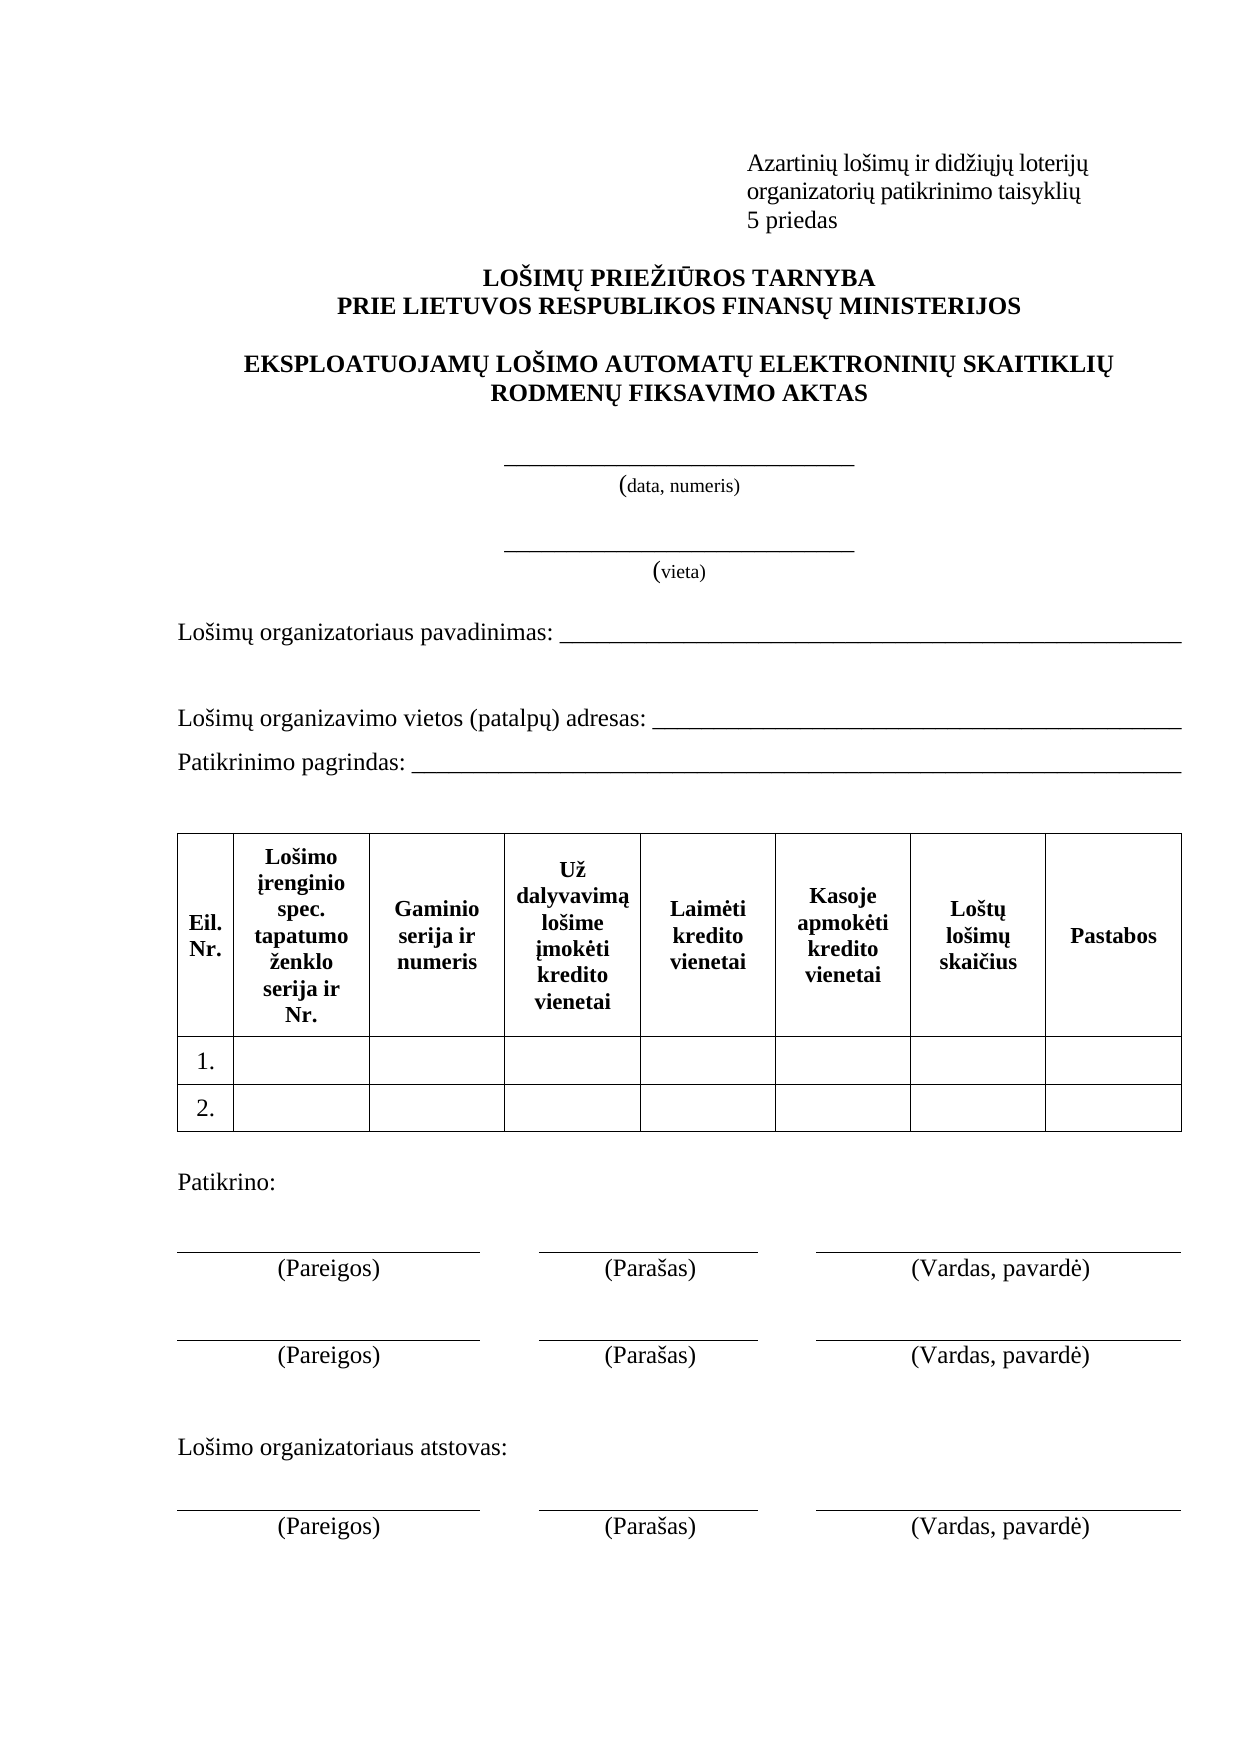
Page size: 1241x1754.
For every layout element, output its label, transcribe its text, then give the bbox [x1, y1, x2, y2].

text Patikrino: [177, 1174, 1181, 1195]
text Patikrinimo pagrindas: [177, 747, 1181, 775]
table_header [177, 1311, 480, 1339]
table_cell [234, 1085, 369, 1131]
table_header [539, 1481, 758, 1510]
text (vieta) [177, 555, 1181, 584]
table_cell (Vardas, pavardė) [816, 1341, 1181, 1369]
text Lošimų organizavimo vietos (patalpų) adresas: [177, 703, 1181, 732]
table_header [177, 1481, 480, 1510]
table_header Už dalyvavimą lošime įmokėti kredito vienetai [505, 834, 640, 1036]
text LOŠIMŲ PRIEŽIŪROS TARNYBA [177, 263, 1181, 291]
table_header [758, 1195, 816, 1252]
table_header [539, 1311, 758, 1339]
text Azartinių lošimų ir didžiųjų loterijų [747, 148, 1133, 176]
table_cell (Parašas) [539, 1253, 758, 1282]
table_cell [480, 1252, 539, 1282]
table_cell (Vardas, pavardė) [816, 1253, 1181, 1282]
table_header [816, 1311, 1181, 1339]
table_header [480, 1311, 539, 1339]
table_cell [1046, 1037, 1181, 1084]
text ____________________________ [177, 526, 1181, 555]
table_header Loštų lošimų skaičius [911, 834, 1045, 1036]
text PRIE LIETUVOS RESPUBLIKOS FINANSŲ MINISTERIJOS [177, 291, 1181, 320]
table_cell 1. [178, 1037, 233, 1084]
table_header Pastabos [1046, 834, 1181, 1036]
table_header Eil. Nr. [178, 834, 233, 1036]
text Lošimo organizatoriaus atstovas: [177, 1432, 1181, 1461]
table_cell [776, 1085, 910, 1131]
table_cell (Pareigos) [177, 1341, 480, 1369]
text Lošimų organizatoriaus pavadinimas: [177, 617, 1181, 689]
text ____________________________ [177, 440, 1181, 469]
table_cell [758, 1340, 816, 1369]
table_cell [1046, 1085, 1181, 1131]
text organizatorių patikrinimo taisyklių [747, 176, 1133, 205]
table_header [758, 1311, 816, 1339]
table_cell [641, 1085, 775, 1131]
table_header [758, 1481, 816, 1510]
table_cell [505, 1085, 640, 1131]
table_cell [480, 1340, 539, 1369]
text 5 priedas [747, 205, 1133, 234]
table_header Laimėti kredito vienetai [641, 834, 775, 1036]
table_header [480, 1195, 539, 1252]
table_cell [641, 1037, 775, 1084]
table_cell (Parašas) [539, 1341, 758, 1369]
table_cell [370, 1037, 504, 1084]
table_cell 2. [178, 1085, 233, 1131]
table_cell (Vardas, pavardė) [816, 1511, 1181, 1540]
table_cell [234, 1037, 369, 1084]
text EKSPLOATUOJAMŲ LOŠIMO AUTOMATŲ ELEKTRONINIŲ SKAITIKLIŲ RODMENŲ FIKSAVIMO AKTAS [177, 349, 1181, 406]
table_cell (Pareigos) [177, 1253, 480, 1282]
table_cell [758, 1510, 816, 1540]
table_cell [370, 1085, 504, 1131]
table_header Lošimo įrenginio spec. tapatumo ženklo serija ir Nr. [234, 834, 369, 1036]
table_cell (Parašas) [539, 1511, 758, 1540]
table_cell (Pareigos) [177, 1511, 480, 1540]
table_header Kasoje apmokėti kredito vienetai [776, 834, 910, 1036]
table_header [816, 1195, 1181, 1252]
table_header [539, 1195, 758, 1252]
table_header [480, 1481, 539, 1510]
table_cell [911, 1085, 1045, 1131]
table_cell [911, 1037, 1045, 1084]
table_cell [776, 1037, 910, 1084]
table_header [816, 1481, 1181, 1510]
table_cell [505, 1037, 640, 1084]
table_cell [758, 1252, 816, 1282]
table_header [177, 1195, 480, 1252]
text (data, numeris) [177, 469, 1181, 497]
table_header Gaminio serija ir numeris [370, 834, 504, 1036]
table_cell [480, 1510, 539, 1540]
